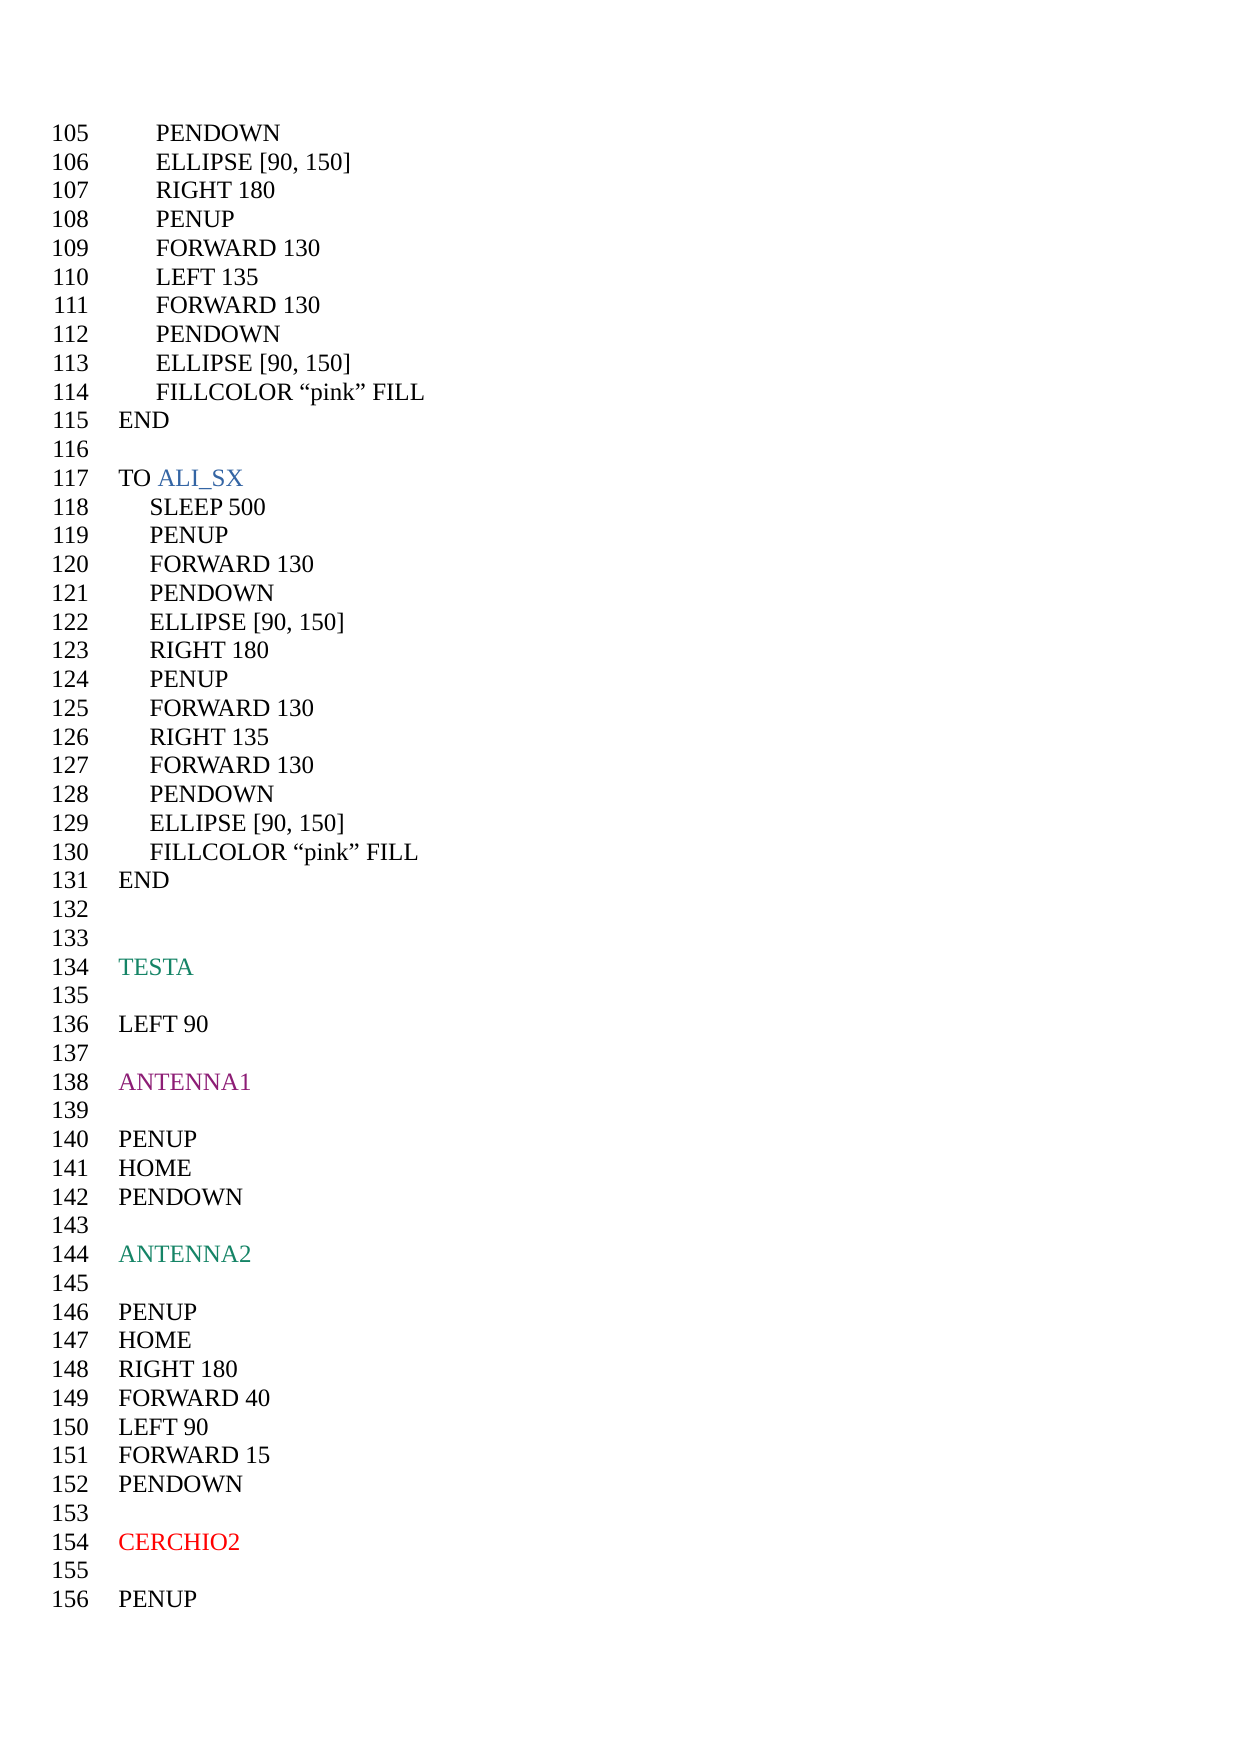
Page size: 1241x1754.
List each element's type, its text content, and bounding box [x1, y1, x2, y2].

text TESTA [118, 952, 1122, 981]
text PENUP [118, 1297, 1122, 1326]
text PENDOWN [118, 578, 1122, 607]
text PENUP [118, 1584, 1122, 1613]
text FORWARD 130 [118, 291, 1122, 319]
text ANTENNA1 [118, 1067, 1122, 1096]
text PENDOWN [118, 1182, 1122, 1211]
text RIGHT 180 [118, 636, 1122, 664]
text FILLCOLOR “pink” FILL [118, 837, 1122, 866]
text PENUP [118, 521, 1122, 549]
text ELLIPSE [90, 150] [118, 607, 1122, 636]
text PENDOWN [118, 118, 1122, 147]
text ELLIPSE [90, 150] [118, 147, 1122, 176]
text SLEEP 500 [118, 492, 1122, 521]
text FORWARD 40 [118, 1383, 1122, 1412]
text ELLIPSE [90, 150] [118, 808, 1122, 837]
text ANTENNA2 [118, 1239, 1122, 1268]
text PENDOWN [118, 319, 1122, 348]
text ELLIPSE [90, 150] [118, 348, 1122, 377]
text TO ALI_SX [118, 463, 1122, 492]
text PENDOWN [118, 1469, 1122, 1498]
text HOME [118, 1153, 1122, 1182]
text RIGHT 135 [118, 722, 1122, 751]
text END [118, 866, 1122, 894]
text LEFT 90 [118, 1412, 1122, 1441]
text PENUP [118, 1124, 1122, 1153]
text RIGHT 180 [118, 176, 1122, 204]
text FORWARD 130 [118, 549, 1122, 578]
text HOME [118, 1326, 1122, 1354]
text FILLCOLOR “pink” FILL [118, 377, 1122, 406]
text FORWARD 15 [118, 1441, 1122, 1469]
text END [118, 406, 1122, 434]
text FORWARD 130 [118, 233, 1122, 262]
text LEFT 90 [118, 1009, 1122, 1038]
text RIGHT 180 [118, 1354, 1122, 1383]
text CERCHIO2 [118, 1527, 1122, 1556]
text PENDOWN [118, 779, 1122, 808]
text PENUP [118, 204, 1122, 233]
text LEFT 135 [118, 262, 1122, 291]
text FORWARD 130 [118, 751, 1122, 779]
text PENUP [118, 664, 1122, 693]
text FORWARD 130 [118, 693, 1122, 722]
